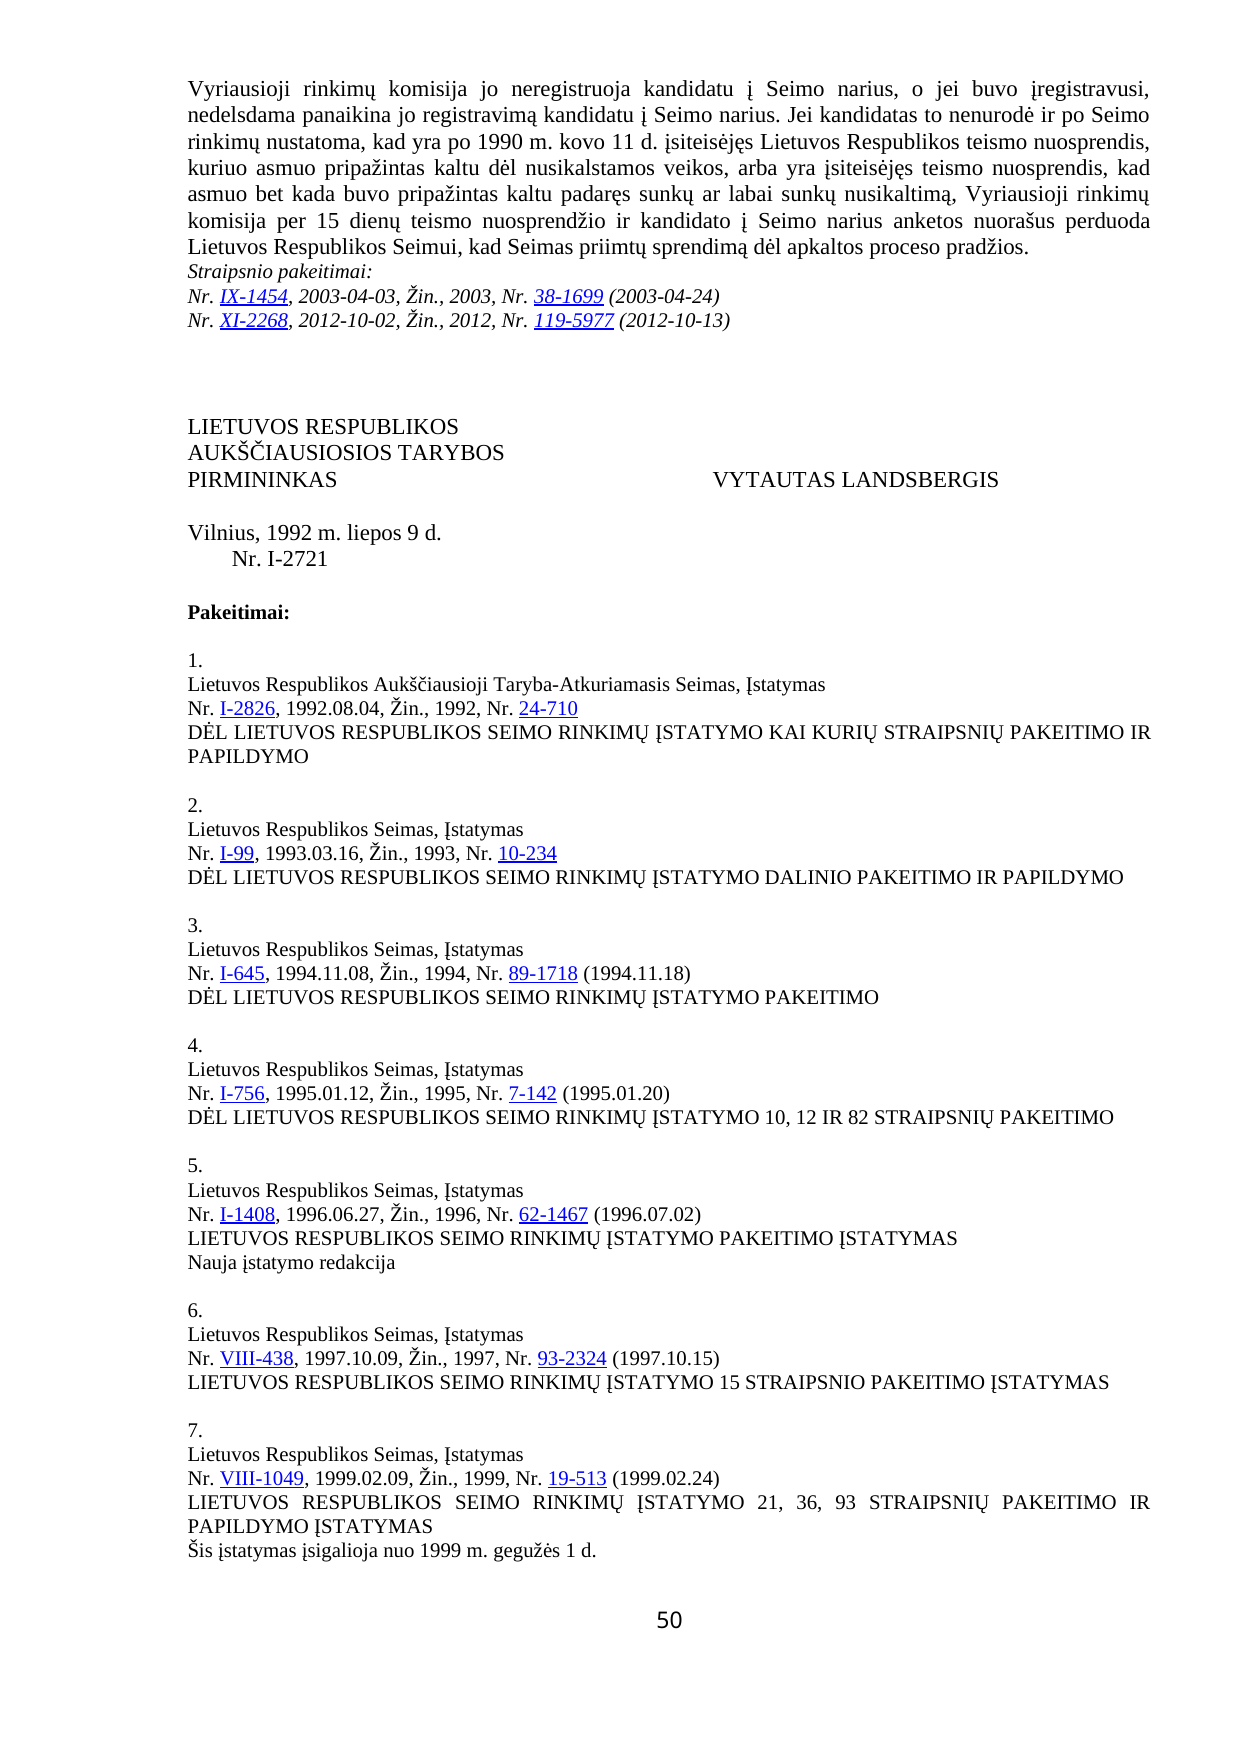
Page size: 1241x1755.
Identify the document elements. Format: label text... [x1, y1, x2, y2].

text DĖL LIETUVOS RESPUBLIKOS SEIMO RINKIMŲ ĮSTATYMO PAKEITIMO [187, 985, 1152, 1009]
text Lietuvos Respublikos Seimas, Įstatymas [187, 1442, 1152, 1466]
text Lietuvos Respublikos Aukščiausioji Taryba-Atkuriamasis Seimas, Įstatymas [187, 672, 1152, 696]
text 1. [187, 648, 1152, 672]
text Nr. VIII-438, 1997.10.09, Žin., 1997, Nr. 93-2324 (1997.10.15) [187, 1346, 1152, 1370]
text LIETUVOS RESPUBLIKOS SEIMO RINKIMŲ ĮSTATYMO 15 STRAIPSNIO PAKEITIMO ĮSTATYMAS [187, 1370, 1152, 1394]
text Lietuvos Respublikos Seimas, Įstatymas [187, 937, 1152, 961]
text Pakeitimai: [187, 600, 1152, 624]
text Lietuvos Respublikos Seimas, Įstatymas [187, 1057, 1152, 1081]
text LIETUVOS RESPUBLIKOS [187, 413, 1152, 439]
text Nauja įstatymo redakcija [187, 1250, 1152, 1274]
text LIETUVOS RESPUBLIKOS SEIMO RINKIMŲ ĮSTATYMO 21, 36, 93 STRAIPSNIŲ PAKEITIMO IR PAPILDYMO ĮSTATYMAS [187, 1490, 1152, 1538]
text Nr. XI-2268, 2012-10-02, Žin., 2012, Nr. 119-5977 (2012-10-13) [187, 308, 1152, 332]
text PIRMININKAS VYTAUTAS LANDSBERGIS [187, 466, 1152, 492]
text Nr. I-2721 [187, 545, 1152, 571]
text 5. [187, 1153, 1152, 1177]
text 4. [187, 1033, 1152, 1057]
text Nr. I-756, 1995.01.12, Žin., 1995, Nr. 7-142 (1995.01.20) [187, 1081, 1152, 1105]
text Lietuvos Respublikos Seimas, Įstatymas [187, 1177, 1152, 1202]
text Lietuvos Respublikos Seimas, Įstatymas [187, 817, 1152, 841]
text Nr. I-1408, 1996.06.27, Žin., 1996, Nr. 62-1467 (1996.07.02) [187, 1202, 1152, 1226]
text Šis įstatymas įsigalioja nuo 1999 m. gegužės 1 d. [187, 1538, 1152, 1562]
text DĖL LIETUVOS RESPUBLIKOS SEIMO RINKIMŲ ĮSTATYMO KAI KURIŲ STRAIPSNIŲ PAKEITIMO IR PAPILDYMO [187, 720, 1152, 768]
text Nr. VIII-1049, 1999.02.09, Žin., 1999, Nr. 19-513 (1999.02.24) [187, 1466, 1152, 1490]
text 2. [187, 792, 1152, 817]
text LIETUVOS RESPUBLIKOS SEIMO RINKIMŲ ĮSTATYMO PAKEITIMO ĮSTATYMAS [187, 1226, 1152, 1250]
text 7. [187, 1418, 1152, 1442]
text AUKŠČIAUSIOSIOS TARYBOS [187, 439, 1152, 466]
text Lietuvos Respublikos Seimas, Įstatymas [187, 1322, 1152, 1346]
text Straipsnio pakeitimai: [187, 259, 1152, 283]
text Nr. IX-1454, 2003-04-03, Žin., 2003, Nr. 38-1699 (2003-04-24) [187, 283, 1152, 308]
text 3. [187, 913, 1152, 937]
text Nr. I-99, 1993.03.16, Žin., 1993, Nr. 10-234 [187, 841, 1152, 865]
text Vilnius, 1992 m. liepos 9 d. [187, 518, 1152, 545]
text Vyriausioji rinkimų komisija jo neregistruoja kandidatu į Seimo narius, o jei buvo įregistravusi, nedelsdama panaikina jo registravimą kandidatu į Seimo narius. Jei kandidatas to nenurodė ir po Seimo rinkimų nustatoma, kad yra po 1990 m. kovo 11 d. įsiteisėjęs Lietuvos Respublikos teismo nuosprendis, kuriuo asmuo pripažintas kaltu dėl nusikalstamos veikos, arba yra įsiteisėjęs teismo nuosprendis, kad asmuo bet kada buvo pripažintas kaltu padaręs sunkų ar labai sunkų nusikaltimą, Vyriausioji rinkimų komisija per 15 dienų teismo nuosprendžio ir kandidato į Seimo narius anketos nuorašus perduoda Lietuvos Respublikos Seimui, kad Seimas priimtų sprendimą dėl apkaltos proceso pradžios. [187, 75, 1152, 259]
text DĖL LIETUVOS RESPUBLIKOS SEIMO RINKIMŲ ĮSTATYMO 10, 12 IR 82 STRAIPSNIŲ PAKEITIMO [187, 1105, 1152, 1129]
text Nr. I-2826, 1992.08.04, Žin., 1992, Nr. 24-710 [187, 696, 1152, 720]
text Nr. I-645, 1994.11.08, Žin., 1994, Nr. 89-1718 (1994.11.18) [187, 961, 1152, 985]
text 6. [187, 1298, 1152, 1322]
text DĖL LIETUVOS RESPUBLIKOS SEIMO RINKIMŲ ĮSTATYMO DALINIO PAKEITIMO IR PAPILDYMO [187, 865, 1152, 889]
